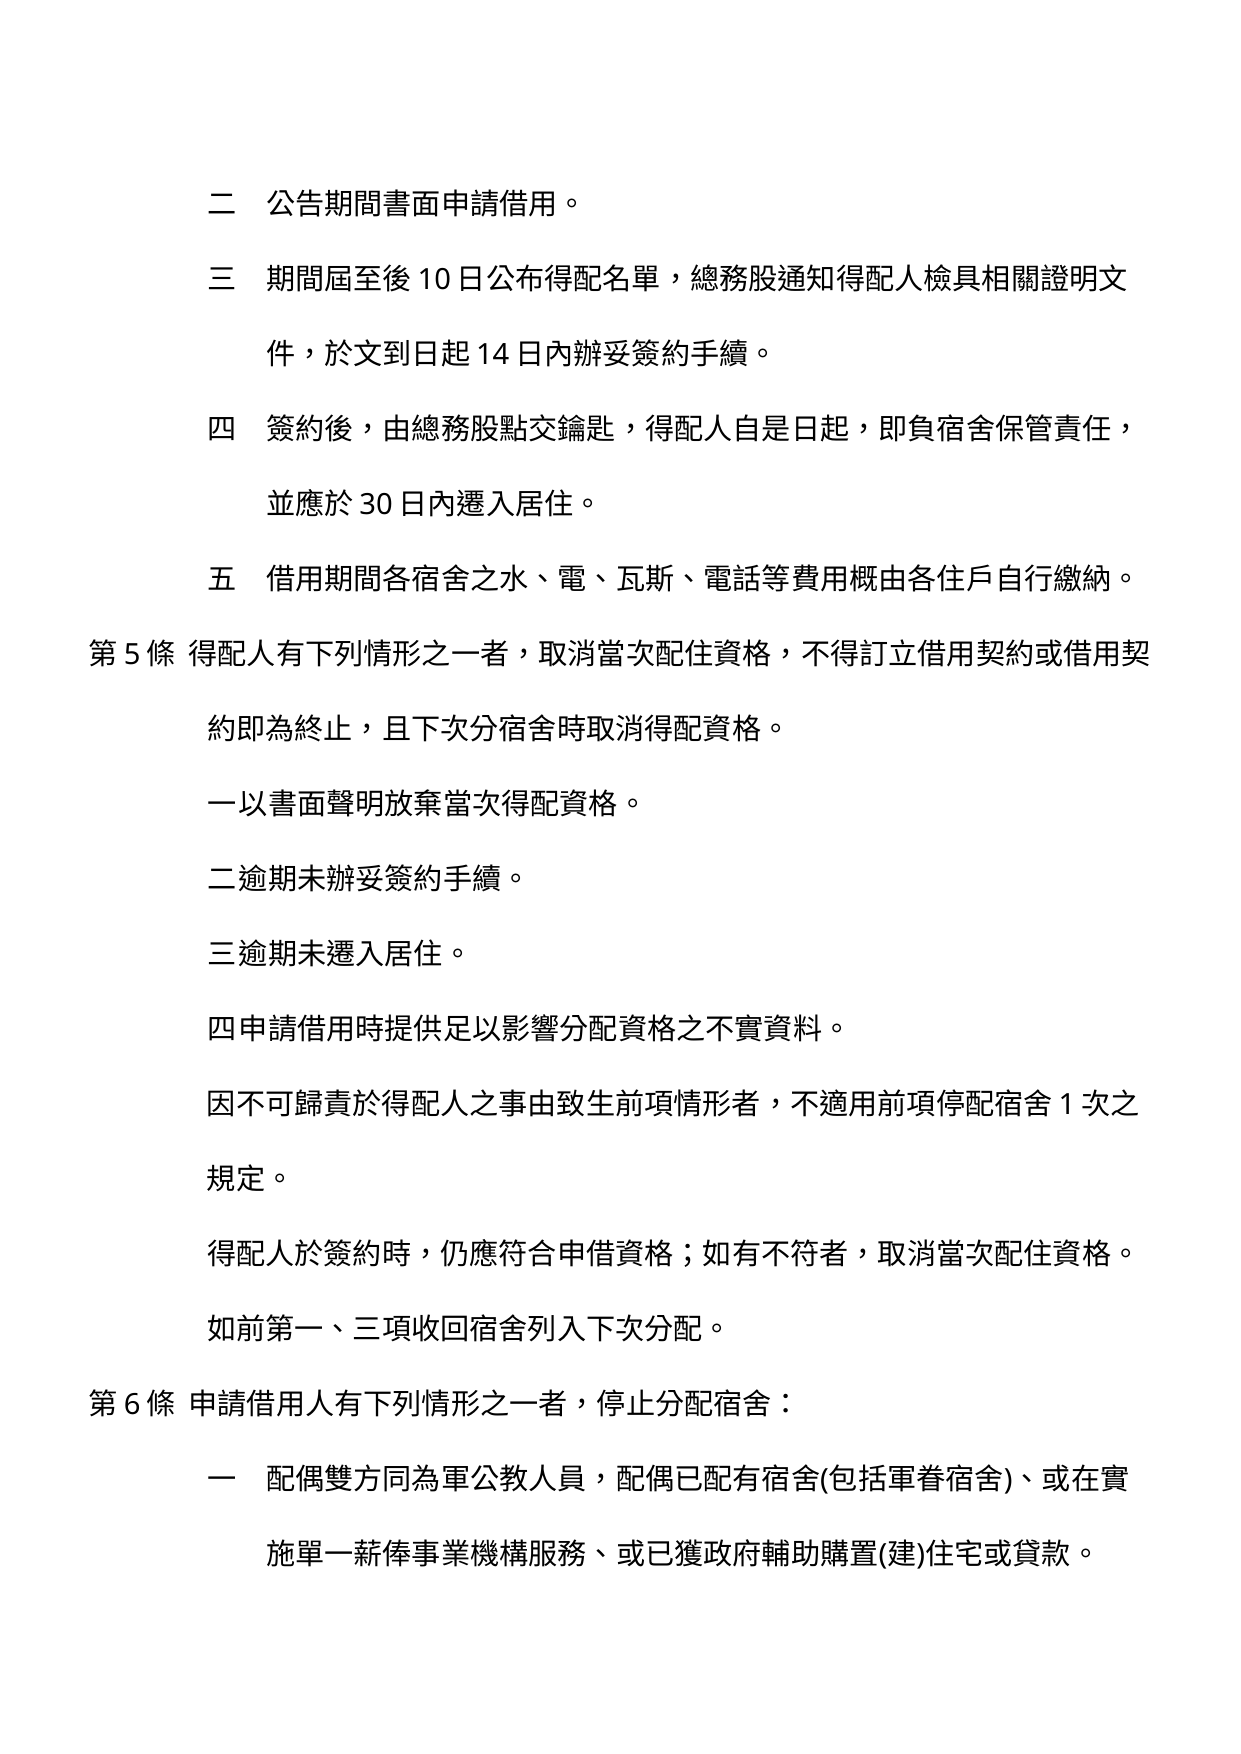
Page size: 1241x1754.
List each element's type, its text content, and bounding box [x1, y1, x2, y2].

list 期間屆至後10日公布得配名單，總務股通知得配人檢具相關證明文件，於文到日起14日內辦妥簽約手續。 [207, 239, 1152, 389]
list 公告期間書面申請借用。 [139, 164, 1152, 239]
list 借用期間各宿舍之水、電、瓦斯、電話等費用概由各住戶自行繳納。 [139, 539, 1152, 614]
list 配偶雙方同為軍公教人員，配偶已配有宿舍(包括軍眷宿舍)、或在實施單一薪俸事業機構服務、或已獲政府輔助購置(建)住宅或貸款。 [207, 1439, 1152, 1589]
text 得配人於簽約時，仍應符合申借資格；如有不符者，取消當次配住資格。 [89, 1214, 1152, 1289]
list 以書面聲明放棄當次得配資格。 [139, 764, 1152, 839]
text 第5條 得配人有下列情形之一者，取消當次配住資格，不得訂立借用契約或借用契約即為終止，且下次分宿舍時取消得配資格。 [89, 614, 1152, 764]
text 如前第一、三項收回宿舍列入下次分配。 [89, 1289, 1152, 1364]
text 因不可歸責於得配人之事由致生前項情形者，不適用前項停配宿舍1次之規定。 [207, 1064, 1152, 1214]
text 第6條 申請借用人有下列情形之一者，停止分配宿舍： [89, 1364, 1152, 1439]
list 逾期未辦妥簽約手續。 [139, 839, 1152, 914]
list 逾期未遷入居住。 [139, 914, 1152, 989]
list 申請借用時提供足以影響分配資格之不實資料。 [139, 989, 1152, 1064]
list 簽約後，由總務股點交鑰匙，得配人自是日起，即負宿舍保管責任，並應於30日內遷入居住。 [207, 389, 1152, 539]
